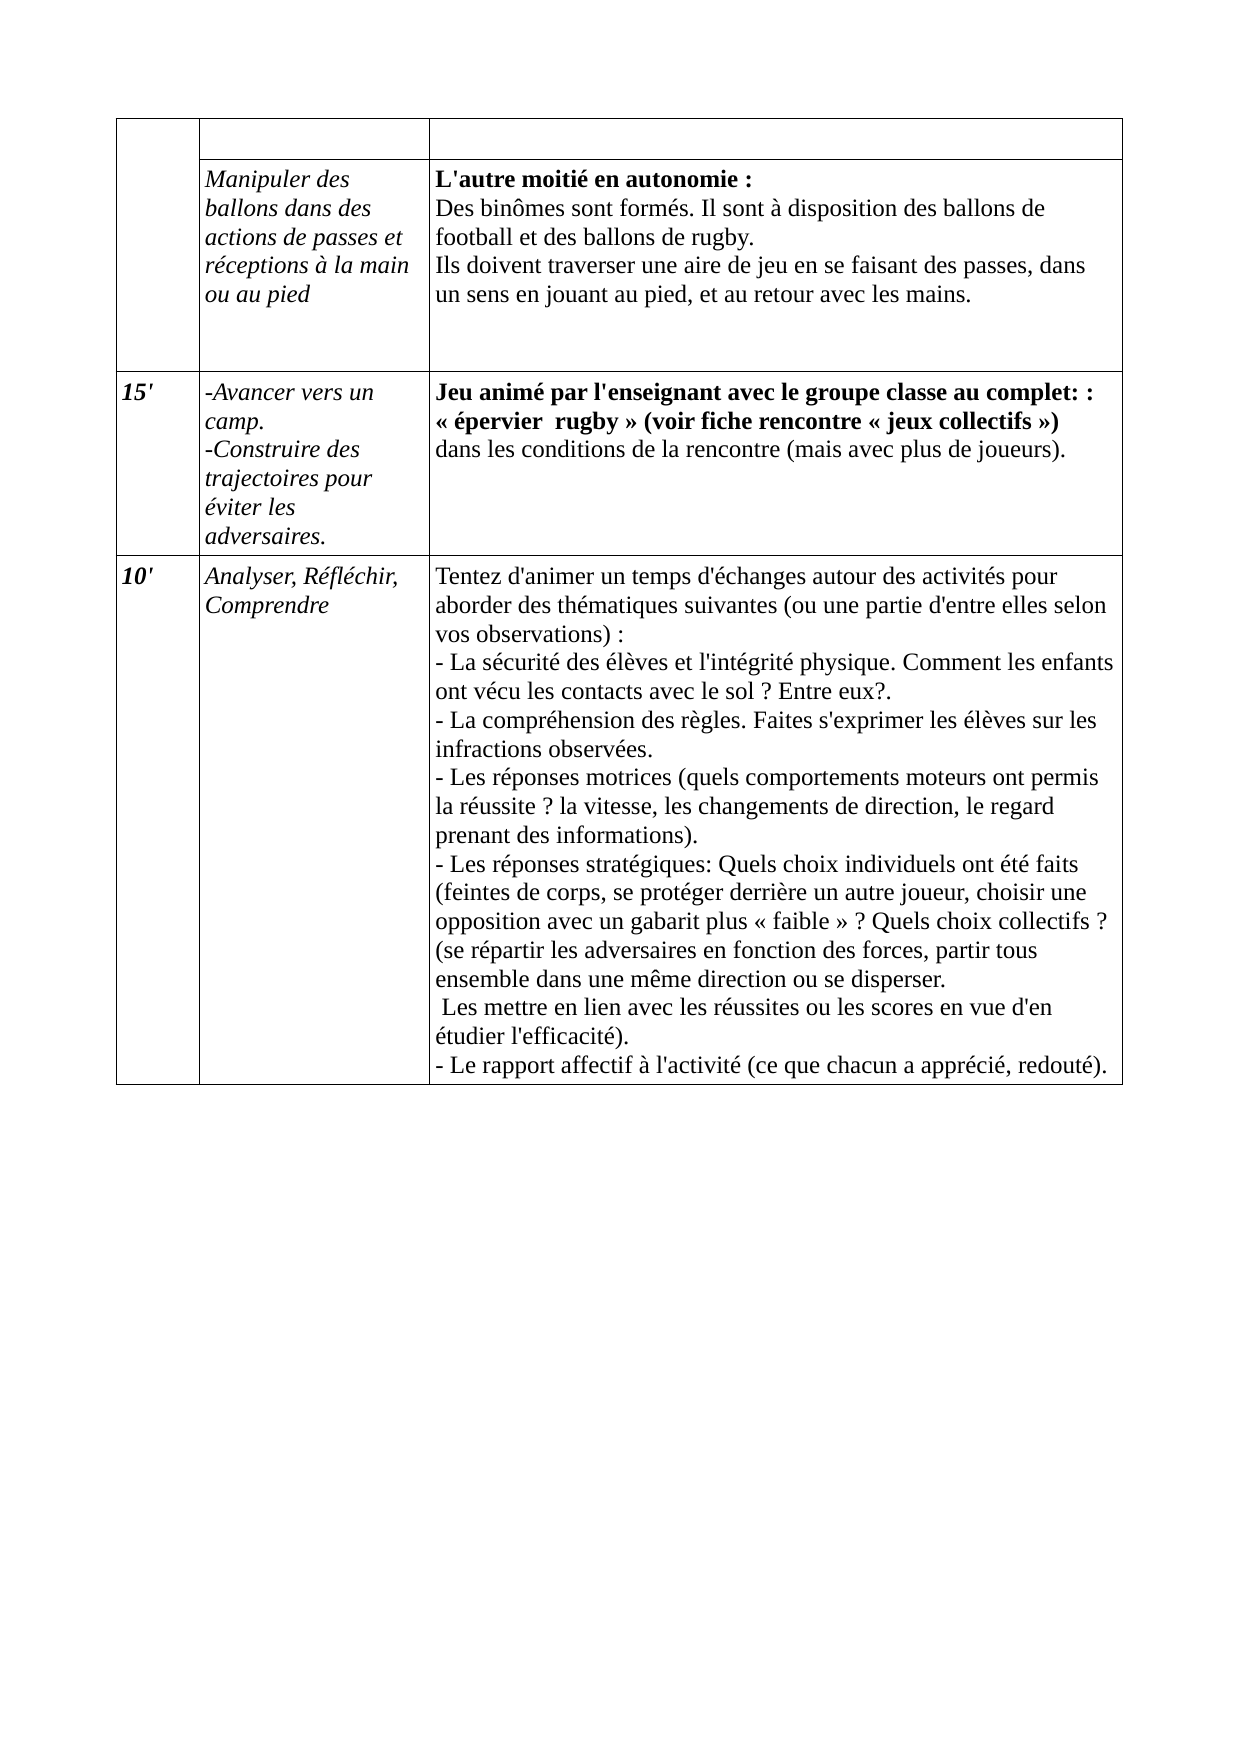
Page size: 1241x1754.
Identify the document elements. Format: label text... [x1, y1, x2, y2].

table_cell Analyser, Réfléchir, Comprendre [200, 556, 429, 1084]
table_cell Tentez d'animer un temps d'échanges autour des activités pour aborder des thématiques suivantes (ou une partie d'entre elles selon vos observations) : - La sécurité des élèves et l'intégrité physique. Comment les enfants ont vécu les contacts avec le sol ? Entre eux?. - La compréhension des règles. Faites s'exprimer les élèves sur les infractions observées. - Les réponses motrices (quels comportements moteurs ont permis la réussite ? la vitesse, les changements de direction, le regard prenant des informations). - Les réponses stratégiques: Quels choix individuels ont été faits (feintes de corps, se protéger derrière un autre joueur, choisir une opposition avec un gabarit plus « faible » ? Quels choix collectifs ? (se répartir les adversaires en fonction des forces, partir tous ensemble dans une même direction ou se disperser. Les mettre en lien avec les réussites ou les scores en vue d'en étudier l'efficacité). - Le rapport affectif à l'activité (ce que chacun a apprécié, redouté). [430, 556, 1122, 1084]
table_cell L'autre moitié en autonomie : Des binômes sont formés. Il sont à disposition des ballons de football et des ballons de rugby. Ils doivent traverser une aire de jeu en se faisant des passes, dans un sens en jouant au pied, et au retour avec les mains. [430, 160, 1122, 371]
table_cell -Avancer vers un camp. -Construire des trajectoires pour éviter les adversaires. [200, 372, 429, 555]
table_cell [430, 119, 1122, 158]
table_cell Manipuler des ballons dans des actions de passes et réceptions à la main ou au pied [200, 160, 429, 371]
table_cell Jeu animé par l'enseignant avec le groupe classe au complet: : « épervier rugby » (voir fiche rencontre « jeux collectifs ») dans les conditions de la rencontre (mais avec plus de joueurs). [430, 372, 1122, 555]
table_cell 10' [117, 556, 199, 1084]
table_cell [117, 119, 199, 371]
table_cell 15' [117, 372, 199, 555]
table_cell [200, 119, 429, 158]
